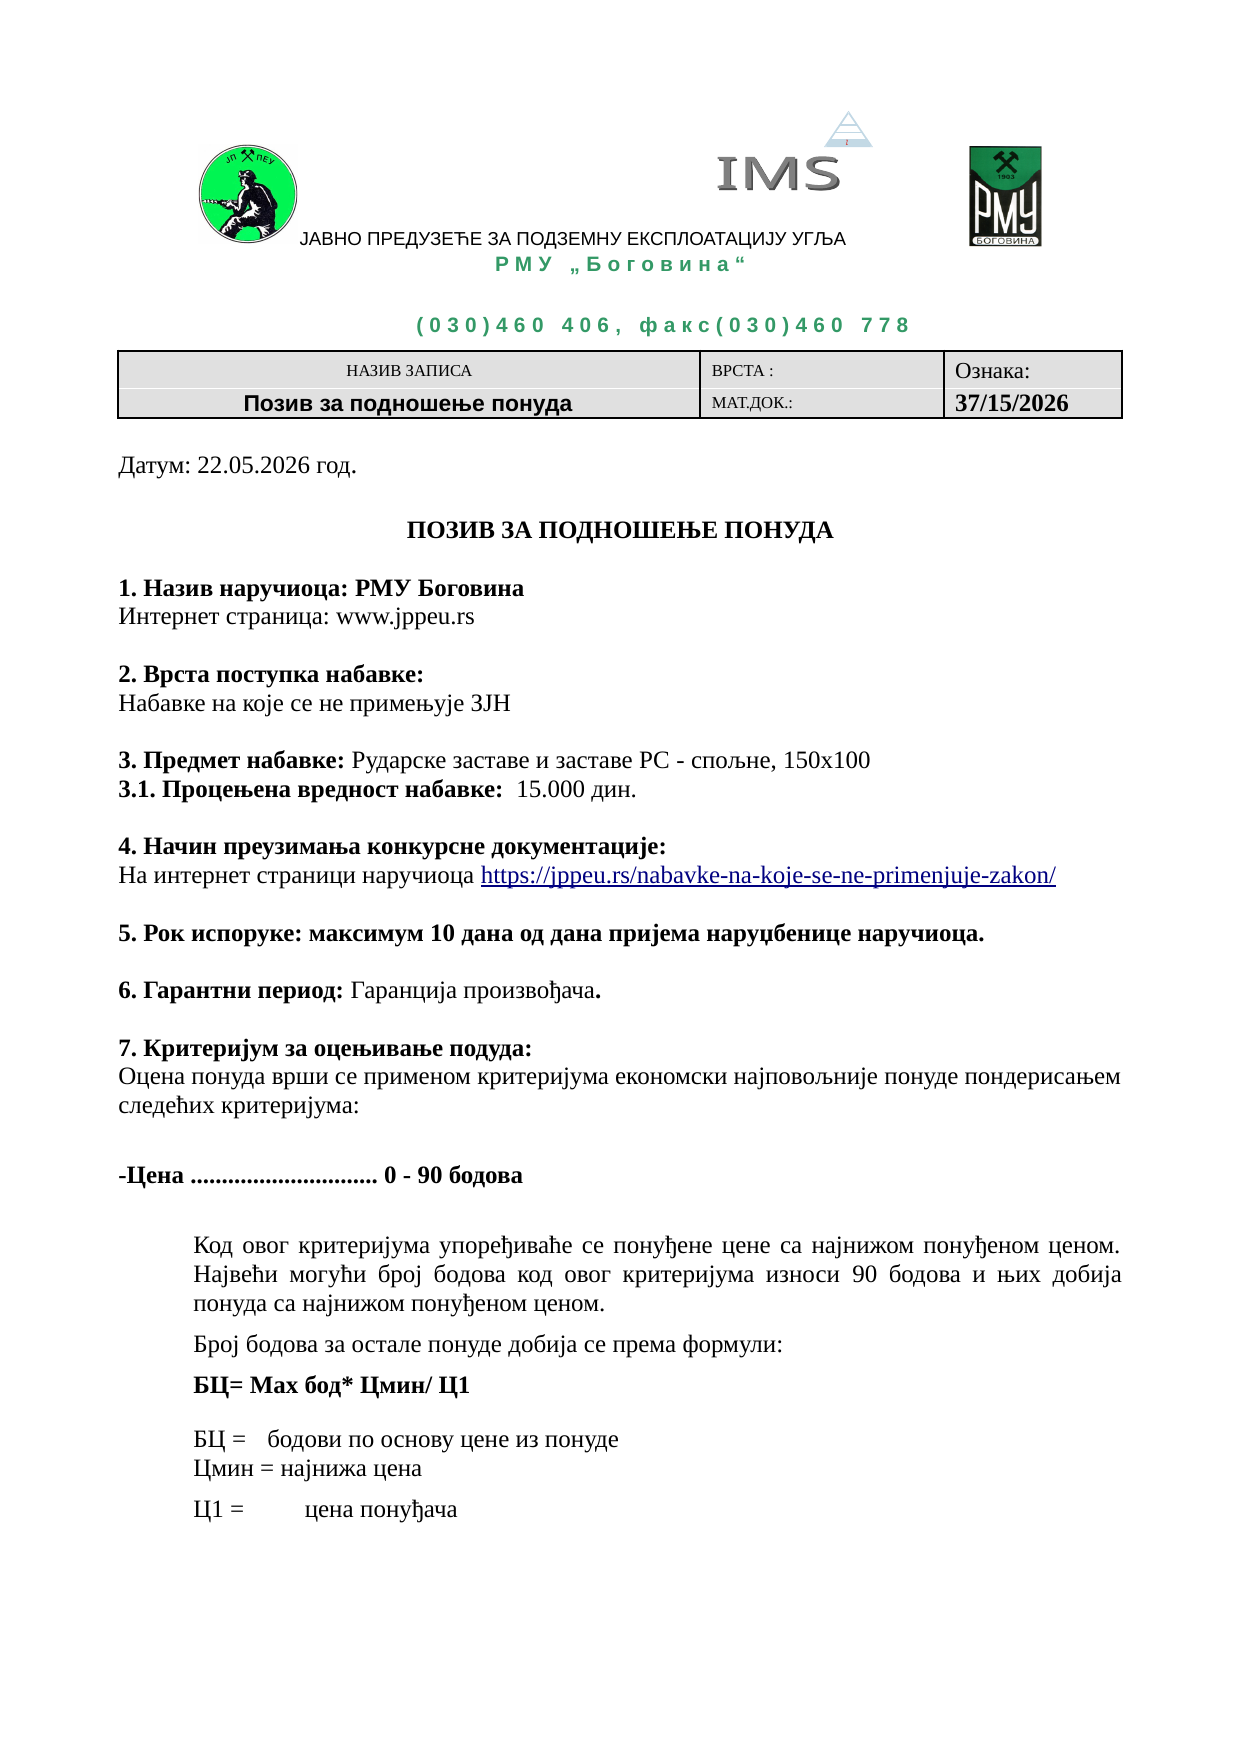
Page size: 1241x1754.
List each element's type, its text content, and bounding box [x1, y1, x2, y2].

text Интернет страница: www.jppeu.rs [118, 601, 1122, 630]
text 6. Гарантни период: Гаранција произвођача. [118, 975, 1122, 1004]
text Ц1 = цена понуђача [193, 1494, 1122, 1523]
text 3. Предмет набавке: Рударске заставе и заставе РС - спољне, 150х100 [118, 745, 1122, 774]
table_cell Позив за подношење понуда [119, 389, 699, 417]
text Оцена понуда врши се применом критеријума економски најповољније понуде пондерисањем следећих критеријума: [118, 1061, 1122, 1119]
text Датум: 22.05.2026 год. [118, 448, 1122, 479]
text ЈАВНО ПРЕДУЗЕЋЕ ЗА ПОДЗЕМНУ ЕКСПЛОАТАЦИЈУ УГЉА РМУ „Боговина“ [118, 143, 1122, 276]
text Набавке на које се не примењује ЗЈН [118, 688, 1122, 716]
text (030)460 406, факс(030)460 778 [118, 313, 1122, 337]
picture [969, 146, 1042, 247]
text 2. Врста поступка набавке: [118, 659, 1122, 688]
table_header Ознака: [945, 352, 1121, 388]
text Цмин = најнижа цена [193, 1453, 1122, 1481]
text Код овог критеријума упоређиваће се понуђене цене са најнижом понуђеном ценом. Највећи могући број бодова код овог критеријума износи 90 бодова и њих добија понуда са најнижом понуђеном ценом. [193, 1230, 1122, 1316]
text 5. Рок испоруке: максимум 10 дана од дана пријема наруџбенице наручиоца. [118, 918, 1122, 946]
table_header НАЗИВ ЗАПИСА [119, 352, 699, 388]
picture [198, 144, 298, 244]
text 3.1. Процењена вредност набавке: 15.000 дин. [118, 774, 1122, 803]
text -Цена .............................. 0 - 90 бодова [118, 1160, 1122, 1189]
text Број бодова за остале понуде добија се према формули: [193, 1329, 1122, 1358]
text БЦ= Маx бод* Цмин/ Ц1 [193, 1370, 1122, 1399]
text 4. Начин преузимања конкурсне документације: [118, 831, 1122, 860]
table_header ВРСТА : [701, 352, 943, 388]
text 1. Назив наручиоца: РМУ Боговина [118, 573, 1122, 601]
text На интернет страници наручиоца https://jppeu.rs/nabavke-na-koje-se-ne-primenjuje-zakon/ [118, 860, 1122, 889]
text БЦ = бодови по основу цене из понуде [193, 1424, 1122, 1453]
table_cell 37/15/2026 [945, 389, 1121, 417]
table_cell МАТ.ДОК.: [701, 389, 943, 417]
text 7. Критеријум за оцењивање подуда: [118, 1033, 1122, 1061]
text ПОЗИВ ЗА ПОДНОШЕЊЕ ПОНУДА [118, 515, 1122, 544]
